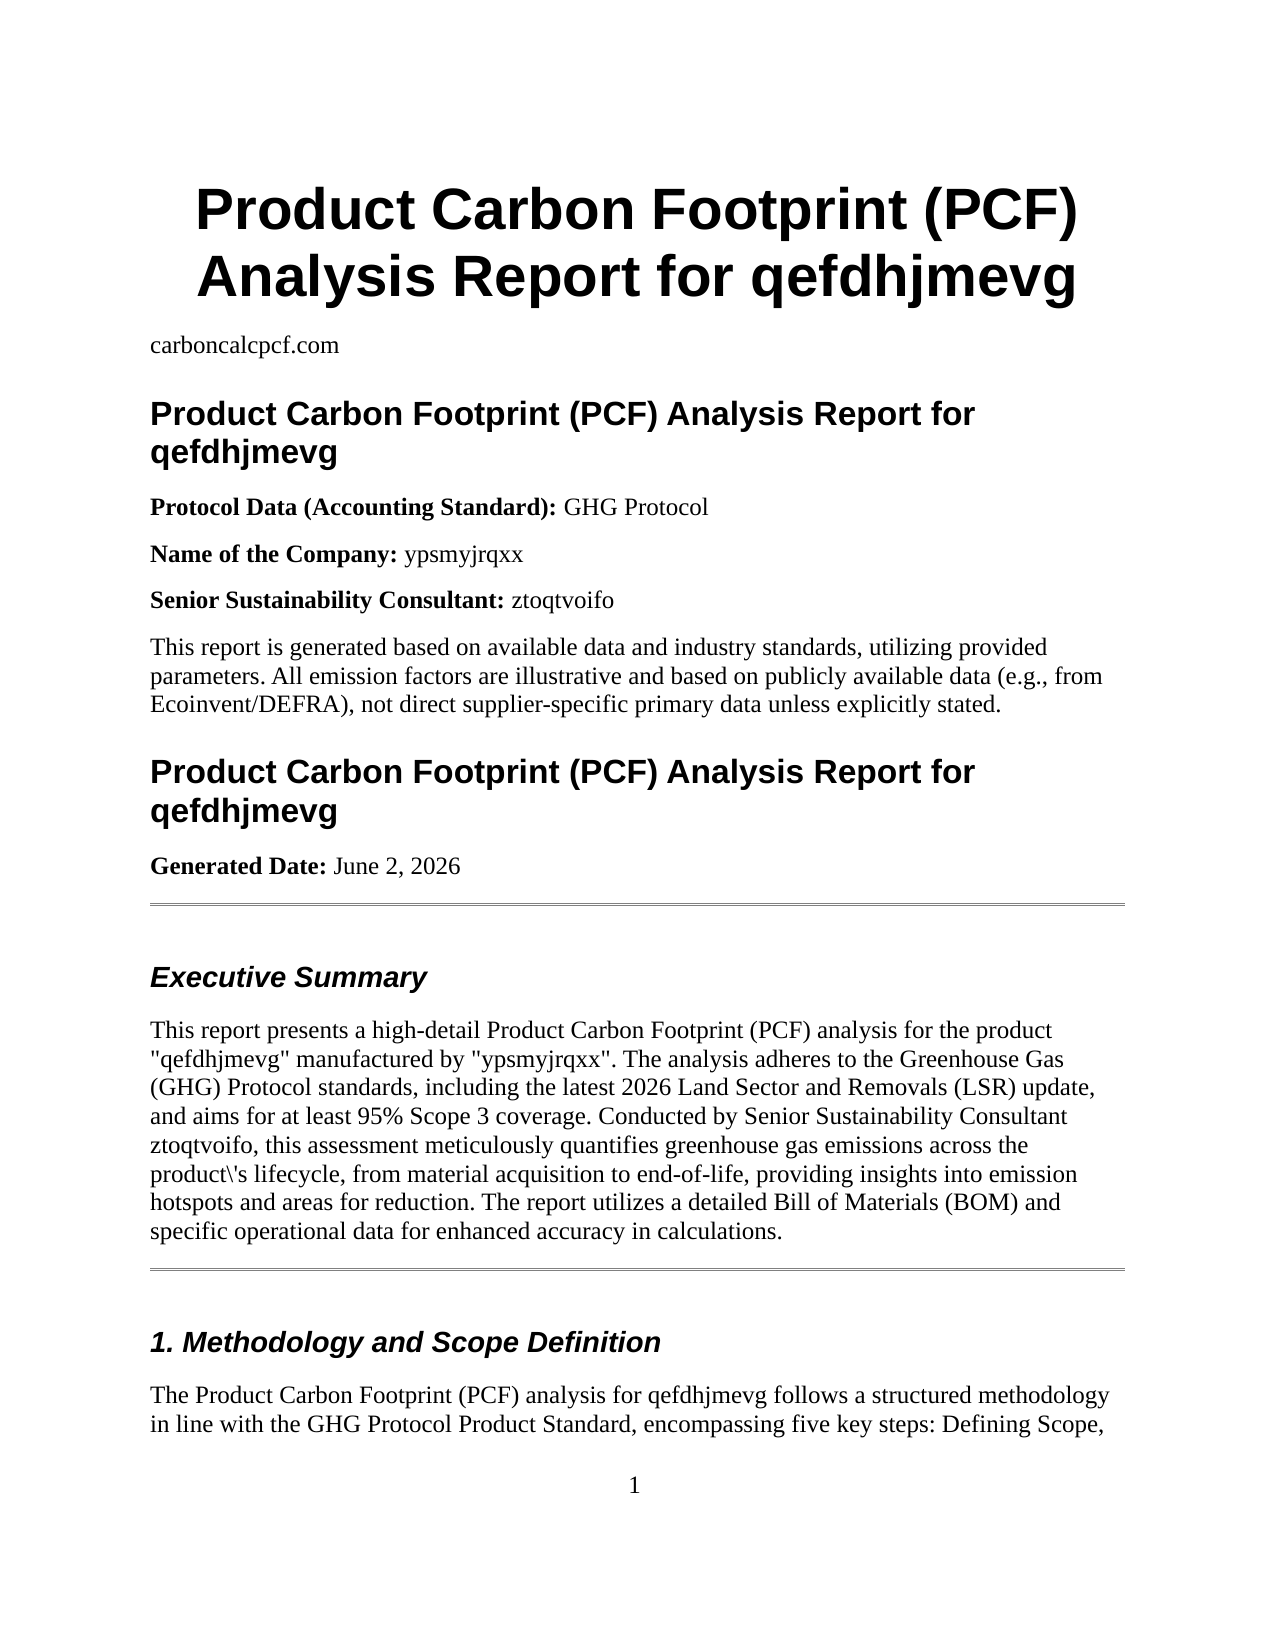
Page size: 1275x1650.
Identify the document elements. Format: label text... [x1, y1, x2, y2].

text This report is generated based on available data and industry standards, utilizing provided parameters. All emission factors are illustrative and based on publicly available data (e.g., from Ecoinvent/DEFRA), not direct supplier-specific primary data unless explicitly stated. [150, 632, 1125, 718]
subtitle Executive Summary [150, 960, 1125, 993]
text Generated Date: June 2, 2026 [150, 851, 1125, 880]
title Product Carbon Footprint (PCF) Analysis Report for qefdhjmevg [150, 175, 1125, 309]
text carboncalcpcf.com [150, 331, 1125, 359]
text The Product Carbon Footprint (PCF) analysis for qefdhjmevg follows a structured methodology in line with the GHG Protocol Product Standard, encompassing five key steps: Defining Scope, [150, 1380, 1125, 1437]
subtitle Product Carbon Footprint (PCF) Analysis Report for qefdhjmevg [150, 393, 1125, 471]
text Protocol Data (Accounting Standard): GHG Protocol [150, 492, 1125, 521]
text Senior Sustainability Consultant: ztoqtvoifo [150, 585, 1125, 614]
text Name of the Company: ypsmyjrqxx [150, 539, 1125, 567]
text This report presents a high-detail Product Carbon Footprint (PCF) analysis for the product "qefdhjmevg" manufactured by "ypsmyjrqxx". The analysis adheres to the Greenhouse Gas (GHG) Protocol standards, including the latest 2026 Land Sector and Removals (LSR) update, and aims for at least 95% Scope 3 coverage. Conducted by Senior Sustainability Consultant ztoqtvoifo, this assessment meticulously quantifies greenhouse gas emissions across the product\'s lifecycle, from material acquisition to end-of-life, providing insights into emission hotspots and areas for reduction. The report utilizes a detailed Bill of Materials (BOM) and specific operational data for enhanced accuracy in calculations. [150, 1015, 1125, 1245]
subtitle Product Carbon Footprint (PCF) Analysis Report for qefdhjmevg [150, 752, 1125, 829]
subtitle 1. Methodology and Scope Definition [150, 1325, 1125, 1358]
